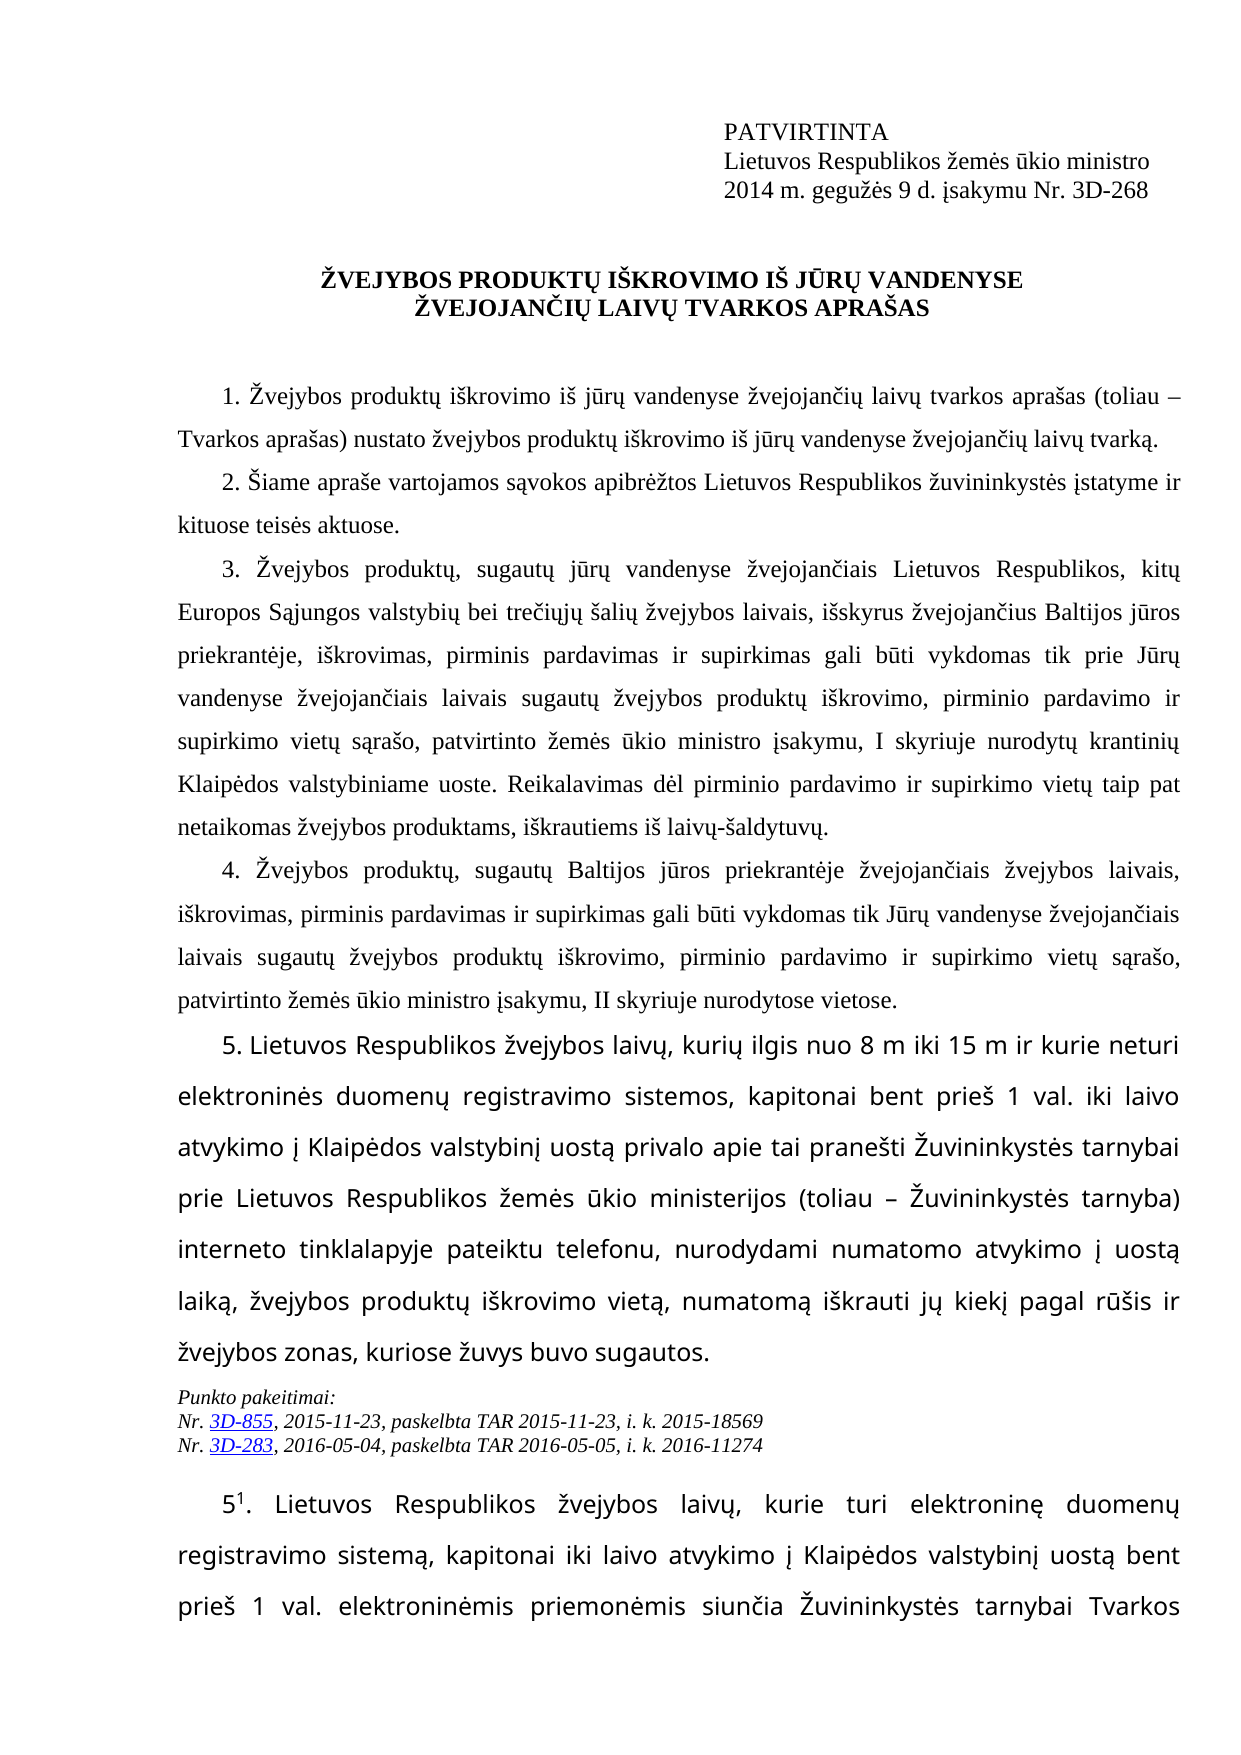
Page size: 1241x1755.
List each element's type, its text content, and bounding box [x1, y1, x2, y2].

text 51. Lietuvos Respublikos žvejybos laivų, kurie turi elektroninę duomenų registravimo sistemą, kapitonai iki laivo atvykimo į Klaipėdos valstybinį uostą bent prieš 1 val. elektroninėmis priemonėmis siunčia Žuvininkystės tarnybai Tvarkos [177, 1486, 1181, 1622]
text 2014 m. gegužės 9 d. įsakymu Nr. 3D-268 [177, 175, 1181, 204]
text ŽVEJYBOS PRODUKTŲ IŠKROVIMO IŠ JŪRŲ VANDENYSE ŽVEJOJANČIŲ LAIVŲ TVARKOS APRAŠAS [236, 265, 1107, 322]
text Lietuvos Respublikos žemės ūkio ministro [177, 146, 1181, 175]
text PATVIRTINTA [723, 117, 1181, 146]
text Punkto pakeitimai: [177, 1385, 1181, 1409]
text Nr. 3D-855, 2015-11-23, paskelbta TAR 2015-11-23, i. k. 2015-18569 [177, 1409, 1181, 1433]
text 2. Šiame apraše vartojamos sąvokos apibrėžtos Lietuvos Respublikos žuvininkystės įstatyme ir kituose teisės aktuose. [177, 467, 1181, 539]
text 3. Žvejybos produktų, sugautų jūrų vandenyse žvejojančiais Lietuvos Respublikos, kitų Europos Sąjungos valstybių bei trečiųjų šalių žvejybos laivais, išskyrus žvejojančius Baltijos jūros priekrantėje, iškrovimas, pirminis pardavimas ir supirkimas gali būti vykdomas tik prie Jūrų vandenyse žvejojančiais laivais sugautų žvejybos produktų iškrovimo, pirminio pardavimo ir supirkimo vietų sąrašo, patvirtinto žemės ūkio ministro įsakymu, I skyriuje nurodytų krantinių Klaipėdos valstybiniame uoste. Reikalavimas dėl pirminio pardavimo ir supirkimo vietų taip pat netaikomas žvejybos produktams, iškrautiems iš laivų-šaldytuvų. [177, 554, 1181, 841]
text Nr. 3D-283, 2016-05-04, paskelbta TAR 2016-05-05, i. k. 2016-11274 [177, 1433, 1181, 1457]
text 5. Lietuvos Respublikos žvejybos laivų, kurių ilgis nuo 8 m iki 15 m ir kurie neturi elektroninės duomenų registravimo sistemos, kapitonai bent prieš 1 val. iki laivo atvykimo į Klaipėdos valstybinį uostą privalo apie tai pranešti Žuvininkystės tarnybai prie Lietuvos Respublikos žemės ūkio ministerijos (toliau – Žuvininkystės tarnyba) interneto tinklalapyje pateiktu telefonu, nurodydami numatomo atvykimo į uostą laiką, žvejybos produktų iškrovimo vietą, numatomą iškrauti jų kiekį pagal rūšis ir žvejybos zonas, kuriose žuvys buvo sugautos. [177, 1028, 1181, 1368]
text 1. Žvejybos produktų iškrovimo iš jūrų vandenyse žvejojančių laivų tvarkos aprašas (toliau – Tvarkos aprašas) nustato žvejybos produktų iškrovimo iš jūrų vandenyse žvejojančių laivų tvarką. [177, 381, 1181, 453]
text 4. Žvejybos produktų, sugautų Baltijos jūros priekrantėje žvejojančiais žvejybos laivais, iškrovimas, pirminis pardavimas ir supirkimas gali būti vykdomas tik Jūrų vandenyse žvejojančiais laivais sugautų žvejybos produktų iškrovimo, pirminio pardavimo ir supirkimo vietų sąrašo, patvirtinto žemės ūkio ministro įsakymu, II skyriuje nurodytose vietose. [177, 856, 1181, 1014]
